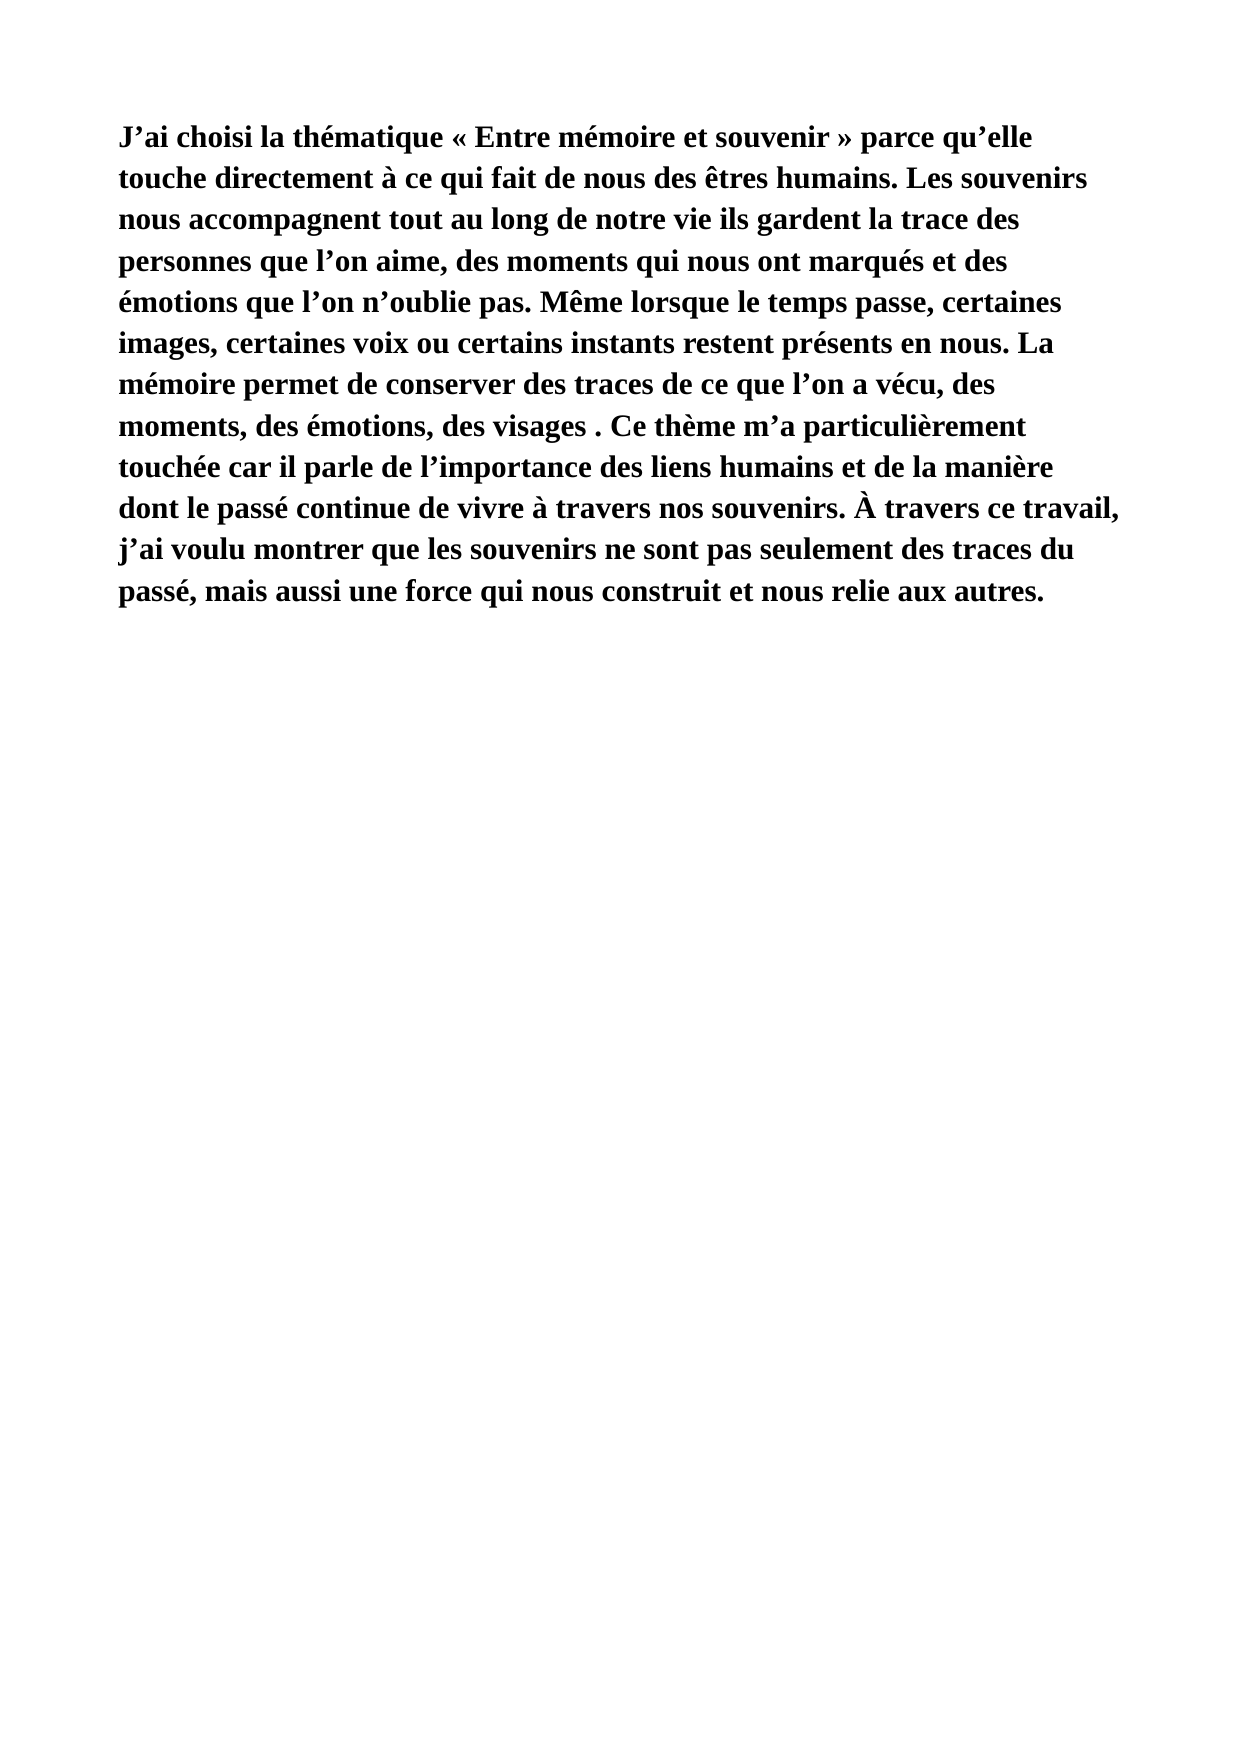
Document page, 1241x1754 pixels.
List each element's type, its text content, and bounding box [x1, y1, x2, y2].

text J’ai choisi la thématique « Entre mémoire et souvenir » parce qu’elle touche directement à ce qui fait de nous des êtres humains. Les souvenirs nous accompagnent tout au long de notre vie ils gardent la trace des personnes que l’on aime, des moments qui nous ont marqués et des émotions que l’on n’oublie pas. Même lorsque le temps passe, certaines images, certaines voix ou certains instants restent présents en nous. La mémoire permet de conserver des traces de ce que l’on a vécu, des moments, des émotions, des visages . Ce thème m’a particulièrement touchée car il parle de l’importance des liens humains et de la manière dont le passé continue de vivre à travers nos souvenirs. À travers ce travail, j’ai voulu montrer que les souvenirs ne sont pas seulement des traces du passé, mais aussi une force qui nous construit et nous relie aux autres. [118, 118, 1122, 608]
